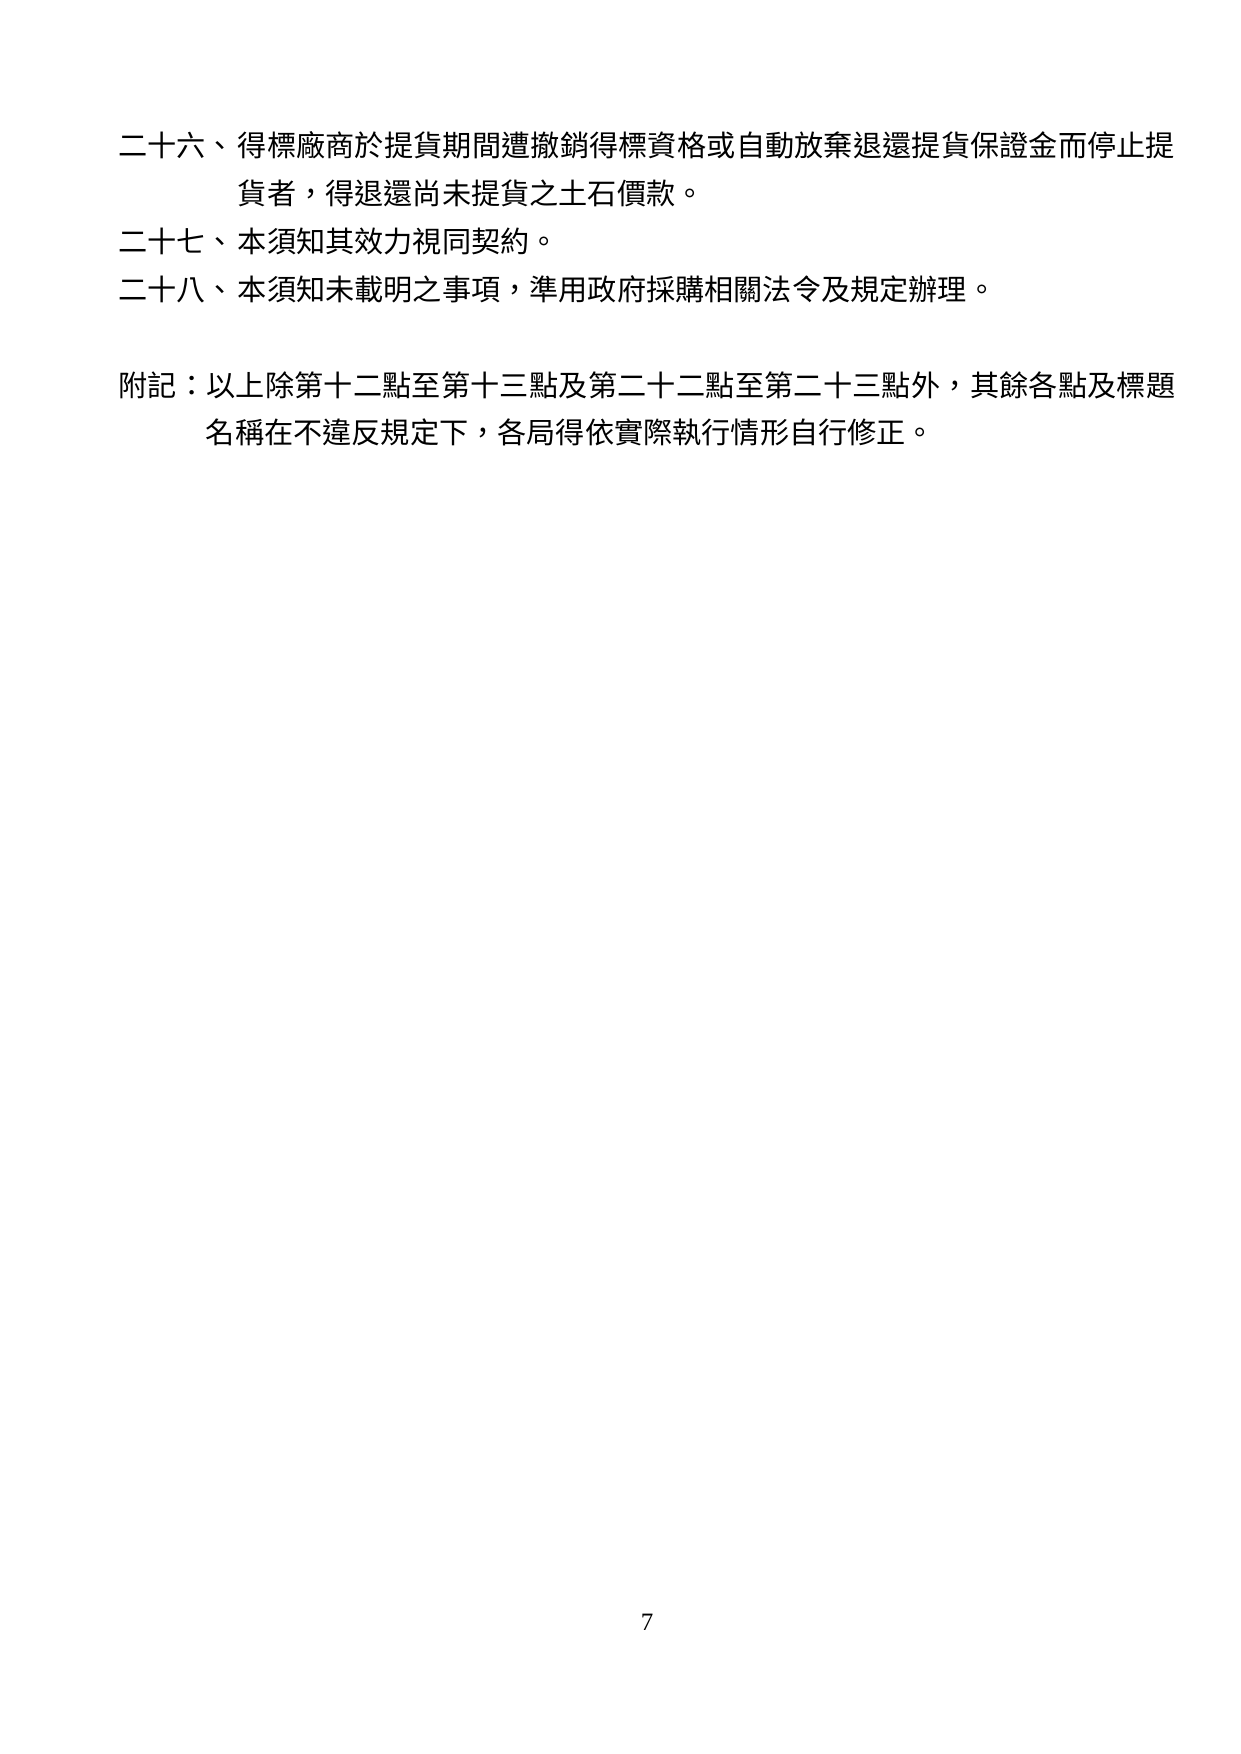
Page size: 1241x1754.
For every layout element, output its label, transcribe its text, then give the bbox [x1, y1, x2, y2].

list 得標廠商於提貨期間遭撤銷得標資格或自動放棄退還提貨保證金而停止提貨者，得退還尚未提貨之土石價款。 [118, 118, 1175, 214]
list 本須知其效力視同契約。 [118, 214, 1175, 262]
text 附記：以上除第十二點至第十三點及第二十二點至第二十三點外，其餘各點及標題名稱在不違反規定下，各局得依實際執行情形自行修正。 [118, 358, 1175, 453]
list 本須知未載明之事項，準用政府採購相關法令及規定辦理。 [118, 262, 1175, 310]
